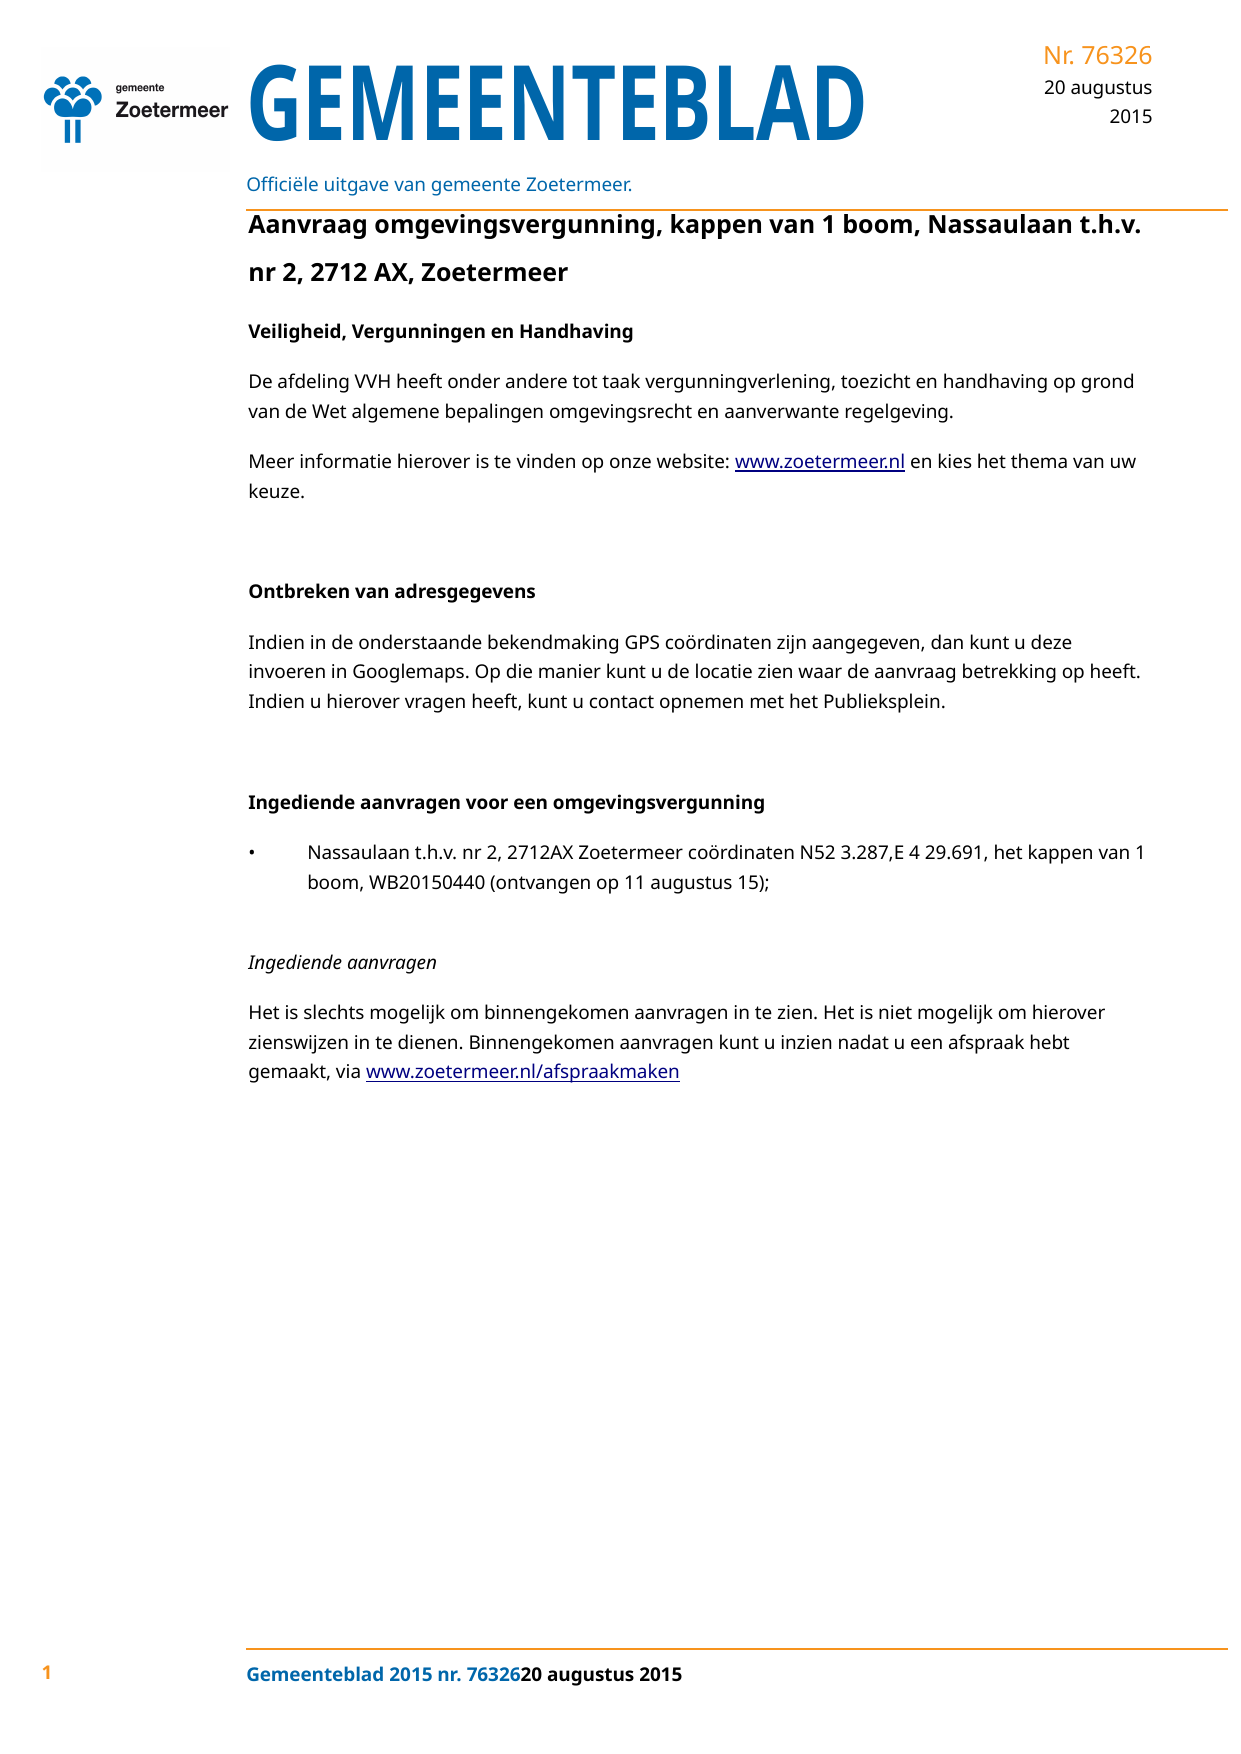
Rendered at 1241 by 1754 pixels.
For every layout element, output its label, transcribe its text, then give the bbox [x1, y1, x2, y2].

text Het is slechts mogelijk om binnengekomen aanvragen in te zien. Het is niet mogelijk om hierover zienswijzen in te dienen. Binnengekomen aanvragen kunt u inzien nadat u een afspraak hebt gemaakt, via www.zoetermeer.nl/afspraakmaken [248, 999, 1152, 1084]
picture [41, 47, 231, 172]
list Nassaulaan t.h.v. nr 2, 2712AX Zoetermeer coördinaten N52 3.287,E 4 29.691, het kappen van 1 boom, WB20150440 (ontvangen op 11 augustus 15); [248, 839, 1152, 895]
text Ontbreken van adresgegevens [248, 579, 1152, 604]
text Veiligheid, Vergunningen en Handhaving [248, 318, 1152, 344]
text Indien in de onderstaande bekendmaking GPS coördinaten zijn aangegeven, dan kunt u deze invoeren in Googlemaps. Op die manier kunt u de locatie zien waar de aanvraag betrekking op heeft. Indien u hierover vragen heeft, kunt u contact opnemen met het Publieksplein. [248, 629, 1152, 714]
text De afdeling VVH heeft onder andere tot taak vergunningverlening, toezicht en handhaving op grond van de Wet algemene bepalingen omgevingsrecht en aanverwante regelgeving. [248, 368, 1152, 424]
text Aanvraag omgevingsvergunning, kappen van 1 boom, Nassaulaan t.h.v. nr 2, 2712 AX, Zoetermeer [248, 211, 1152, 288]
text Meer informatie hierover is te vinden op onze website: www.zoetermeer.nl en kies het thema van uw keuze. [248, 448, 1152, 504]
text Ingediende aanvragen [248, 949, 1152, 975]
text Ingediende aanvragen voor een omgevingsvergunning [248, 789, 1152, 815]
